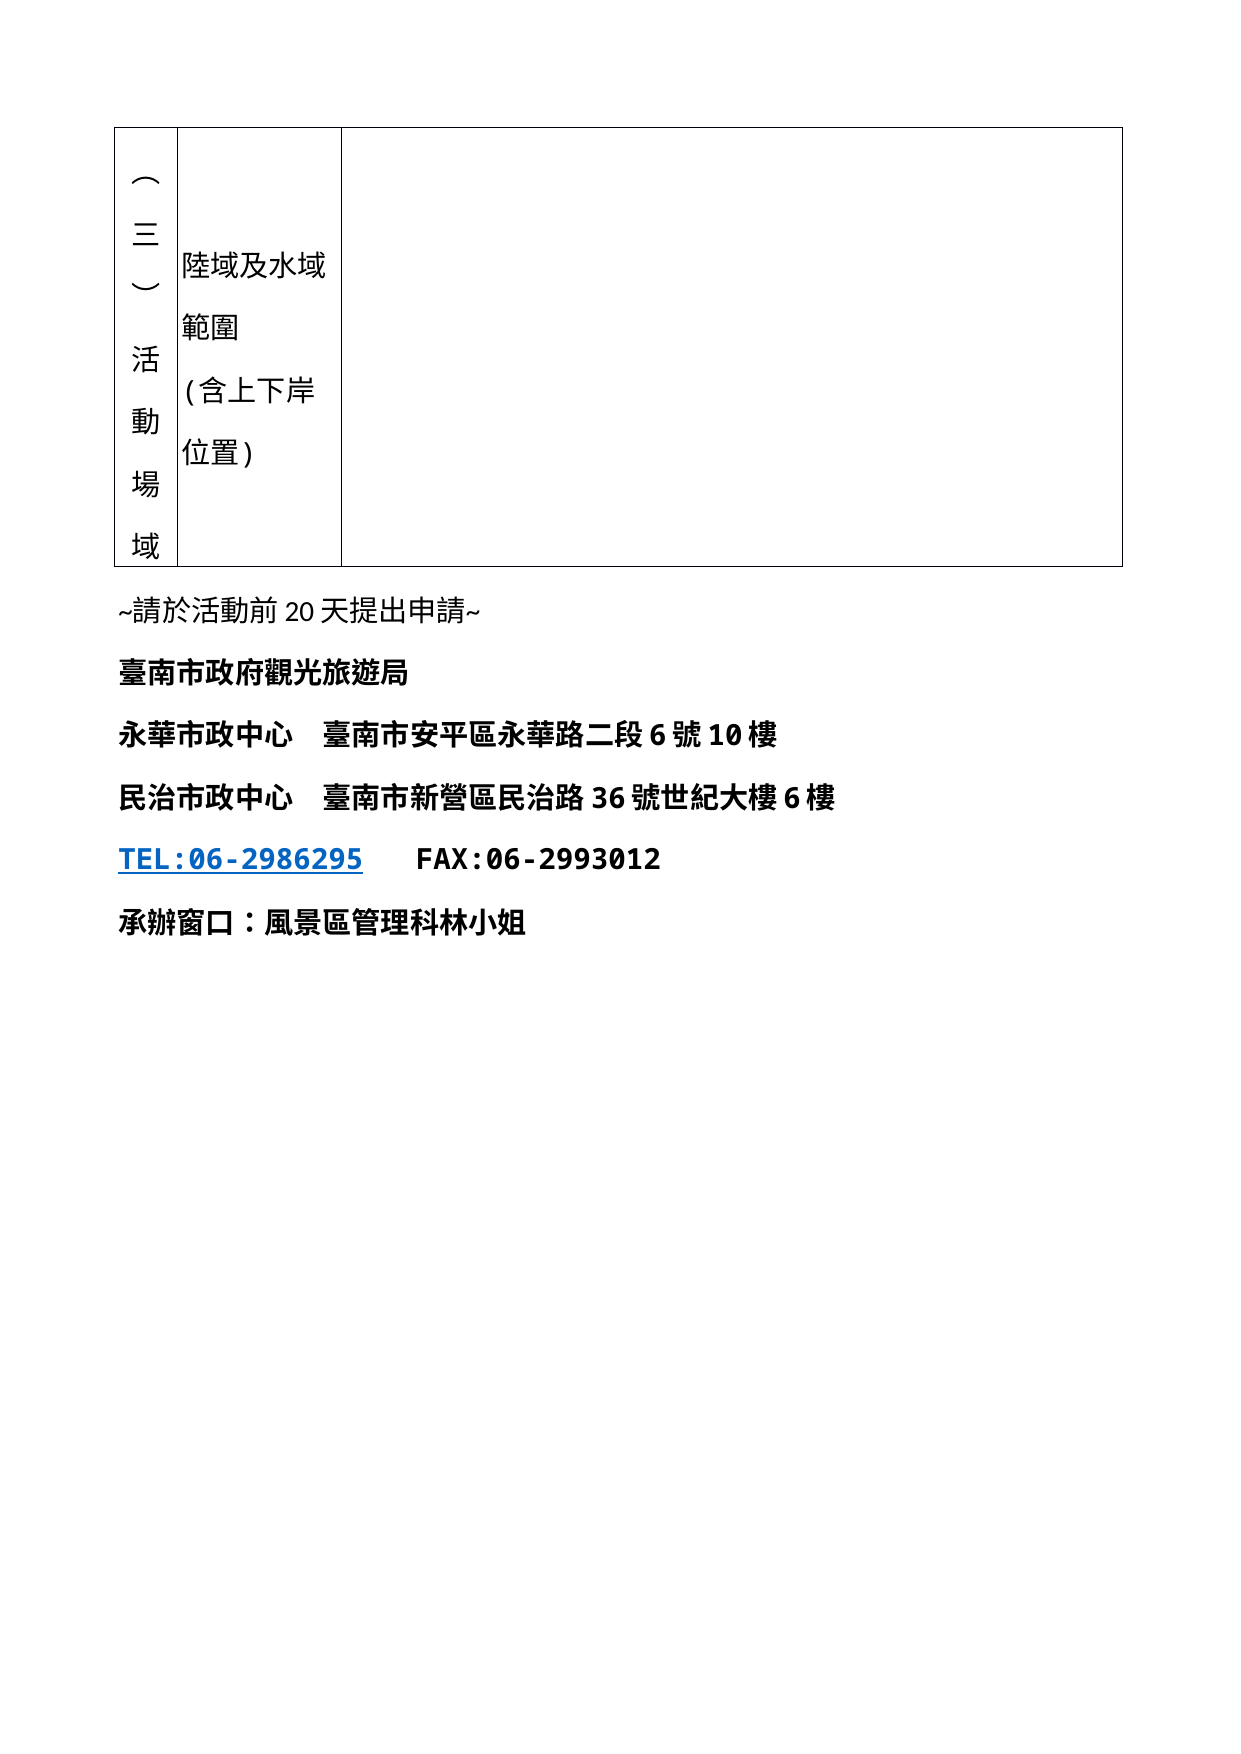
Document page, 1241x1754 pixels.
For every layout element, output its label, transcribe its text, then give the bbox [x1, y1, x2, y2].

text 民治市政中心 臺南市新營區民治路36號世紀大樓6樓 [118, 754, 1122, 817]
text 承辦窗口：風景區管理科林小姐 [118, 879, 1122, 942]
table_cell ︵三︶活動場域 [115, 128, 177, 566]
text TEL:06-2986295 FAX:06-2993012 [118, 817, 1122, 879]
text ~請於活動前20天提出申請~ [118, 567, 1122, 629]
table_cell 陸域及水域範圍 (含上下岸位置) [178, 128, 341, 566]
table_cell [342, 128, 1122, 566]
text 臺南市政府觀光旅遊局 [118, 629, 1122, 692]
text 永華市政中心 臺南市安平區永華路二段6號10樓 [118, 692, 1122, 754]
